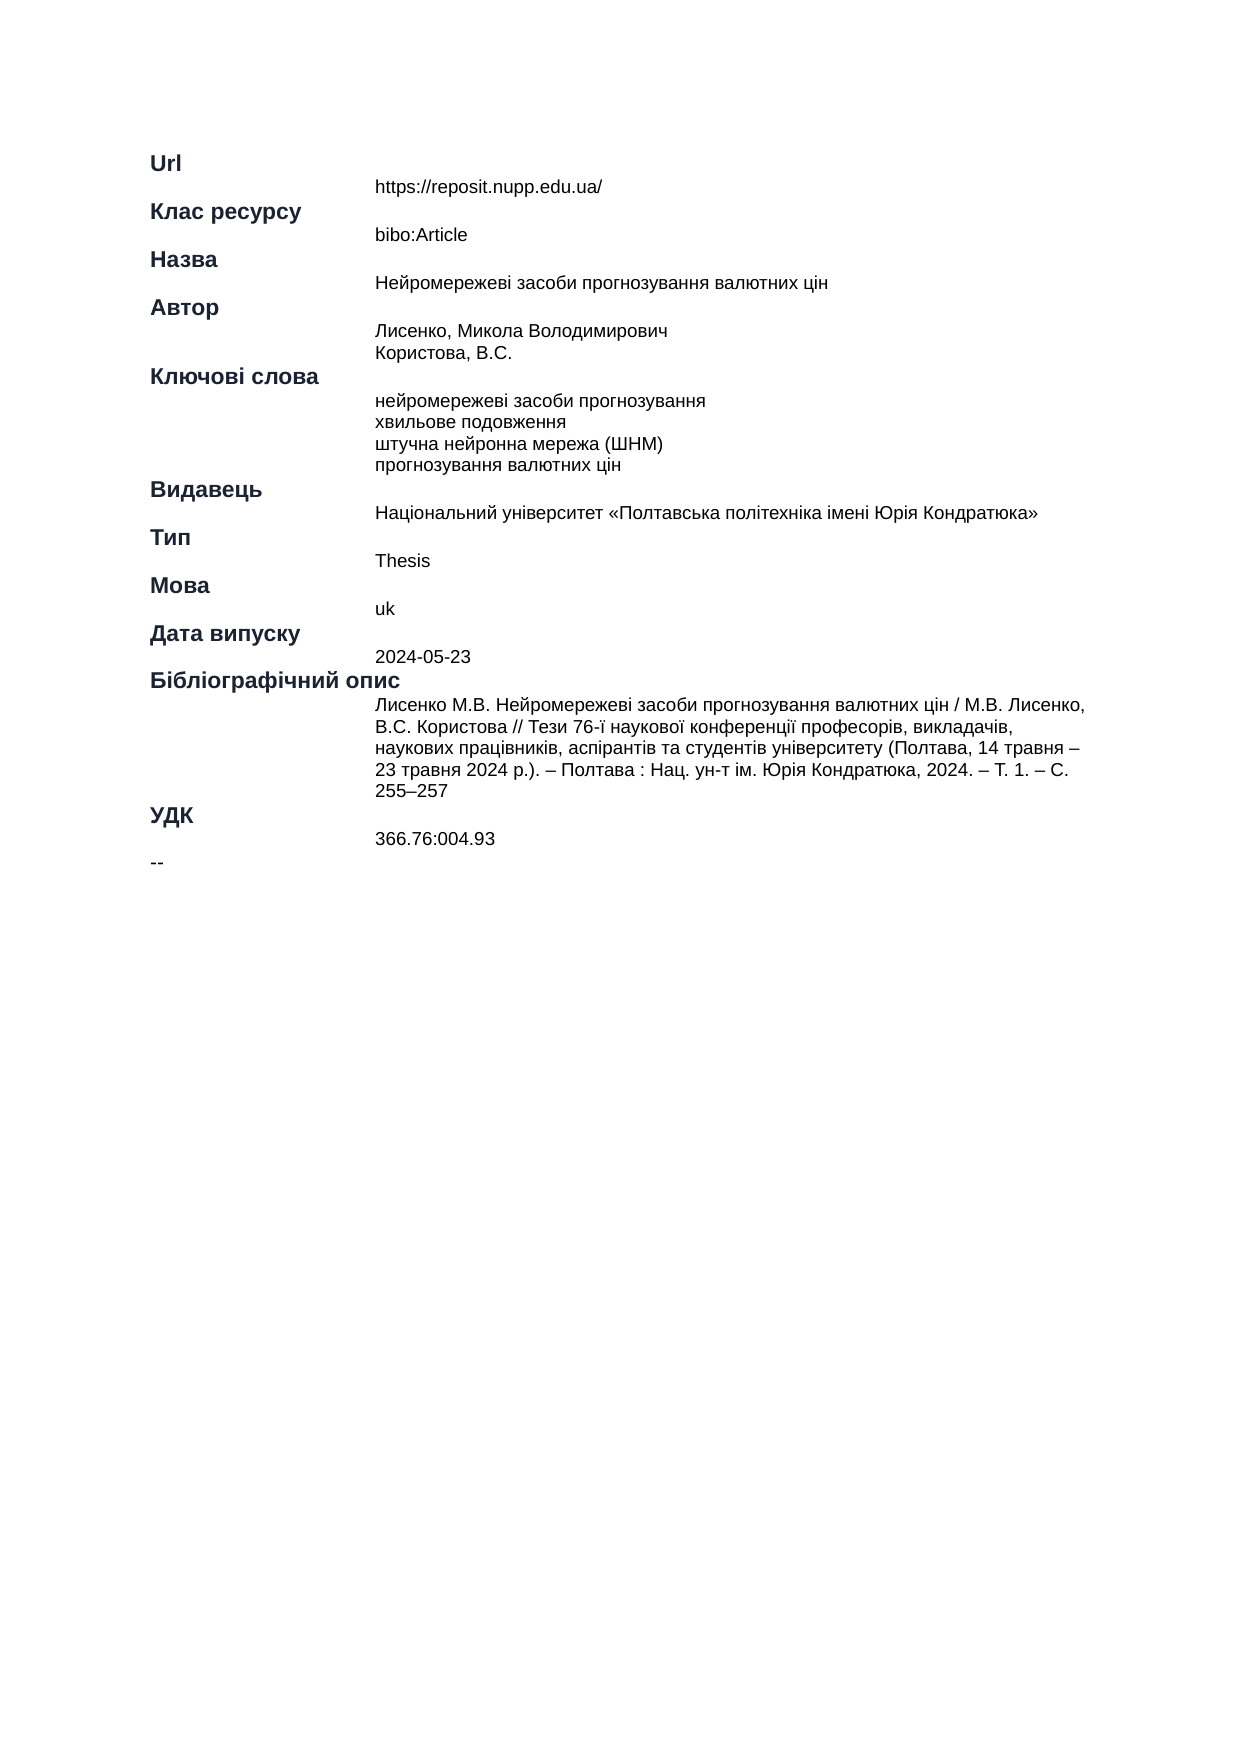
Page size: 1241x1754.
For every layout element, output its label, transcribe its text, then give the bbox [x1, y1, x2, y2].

text 2024-05-23 [375, 646, 1090, 667]
text нейромережеві засоби прогнозування [375, 389, 1090, 411]
text https://reposit.nupp.edu.ua/ [375, 176, 1090, 198]
text Клас ресурсу [150, 198, 1090, 224]
text Національний університет «Полтавська політехніка імені Юрія Кондратюка» [375, 502, 1090, 524]
text -- [150, 849, 1090, 873]
text Автор [150, 294, 1090, 320]
text Користова, В.С. [375, 342, 1090, 363]
text прогнозування валютних цін [375, 454, 1090, 476]
text хвильове подовження [375, 411, 1090, 433]
text Лисенко, Микола Володимирович [375, 320, 1090, 342]
text УДК [150, 802, 1090, 828]
text Бібліографічний опис [150, 667, 1090, 694]
text Ключові слова [150, 363, 1090, 389]
text Мова [150, 572, 1090, 598]
text штучна нейронна мережа (ШНМ) [375, 433, 1090, 454]
text Лисенко М.В. Нейромережеві засоби прогнозування валютних цін / М.В. Лисенко, В.С. Користова // Тези 76-ї наукової конференції професорів, викладачів, наукових працівників, аспірантів та студентів університету (Полтава, 14 травня – 23 травня 2024 р.). – Полтава : Нац. ун-т ім. Юрія Кондратюка, 2024. – Т. 1. – C. 255–257 [375, 694, 1090, 802]
text uk [375, 598, 1090, 619]
text Дата випуску [150, 619, 1090, 646]
text Нейромережеві засоби прогнозування валютних цін [375, 272, 1090, 294]
text Thesis [375, 550, 1090, 572]
text Назва [150, 246, 1090, 272]
text 366.76:004.93 [375, 828, 1090, 849]
text Url [150, 150, 1090, 176]
text Видавець [150, 476, 1090, 502]
text Тип [150, 524, 1090, 550]
text bibo:Article [375, 224, 1090, 246]
